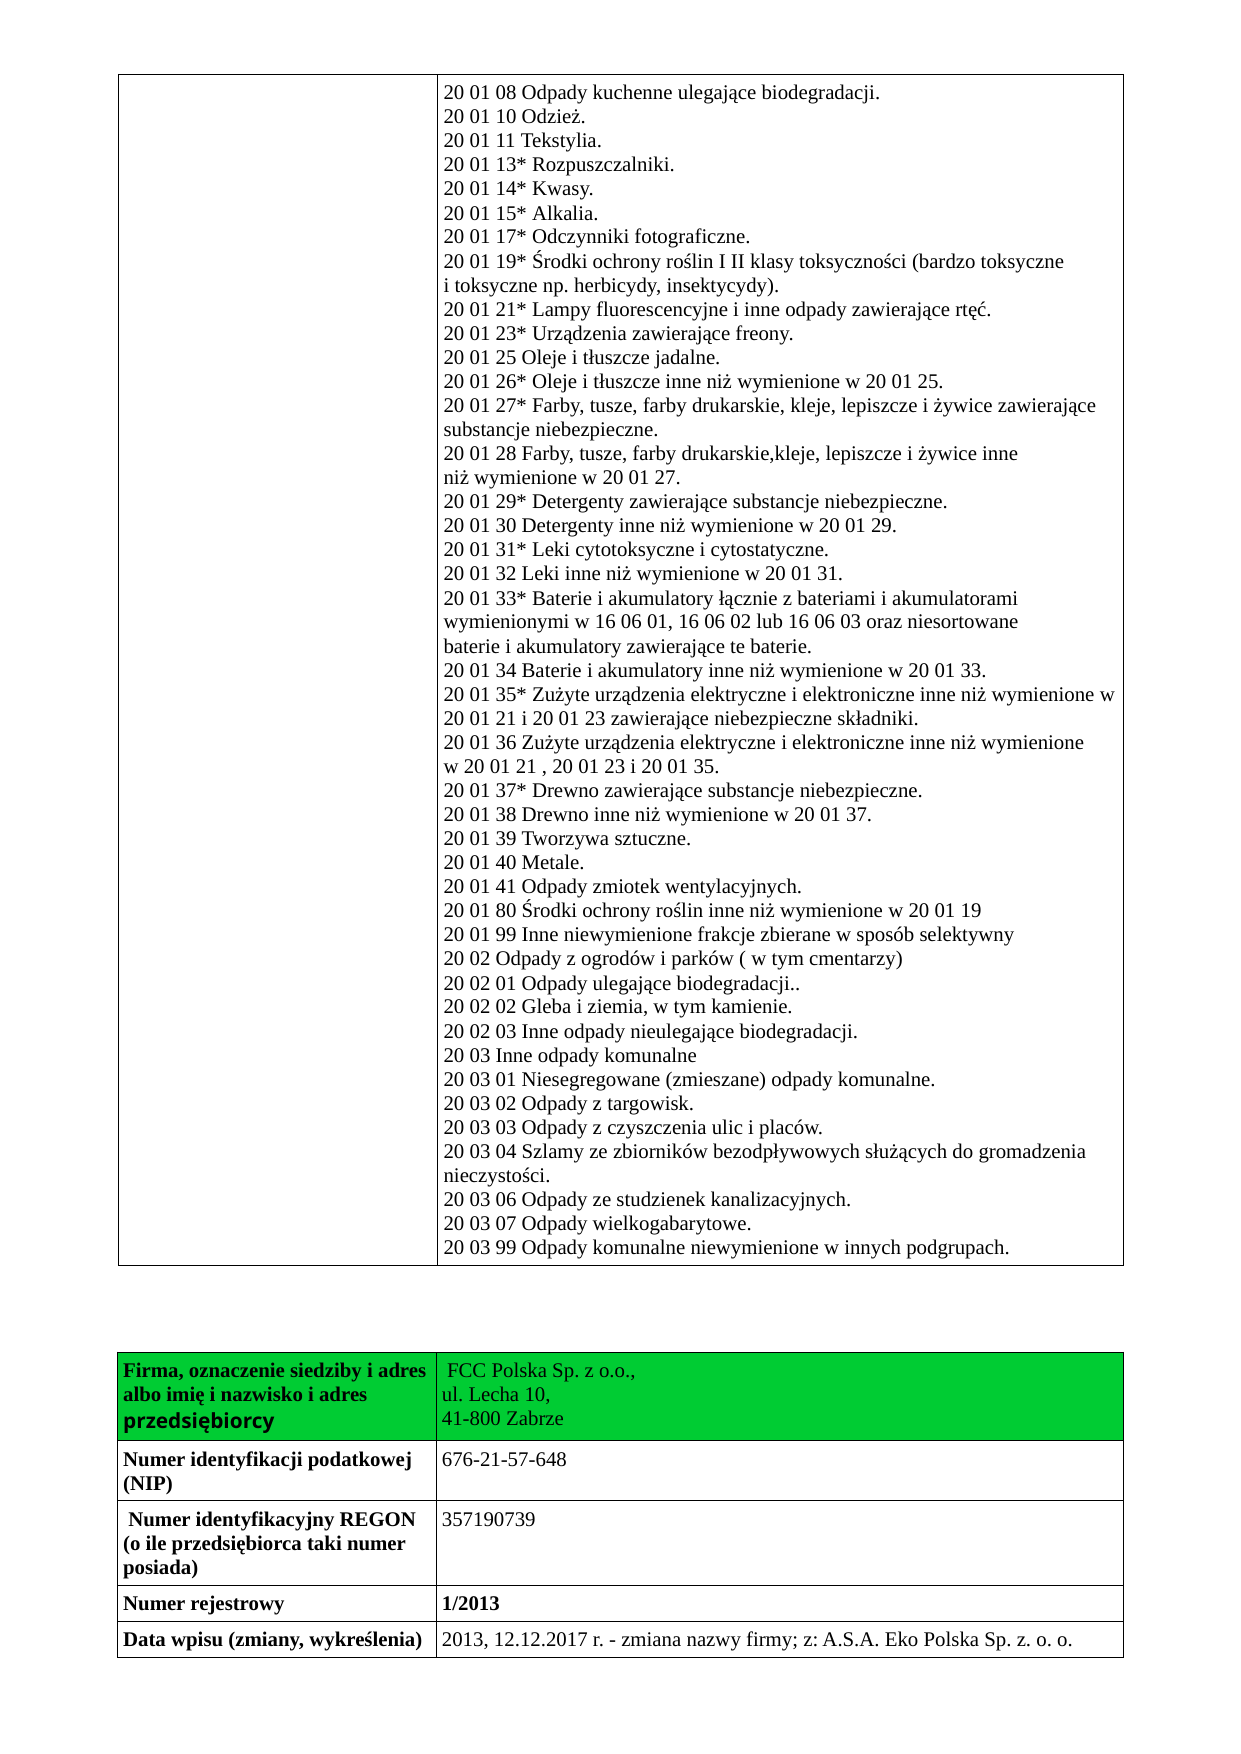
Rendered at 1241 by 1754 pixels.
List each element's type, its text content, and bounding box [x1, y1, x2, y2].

table_cell 1/2013 [437, 1586, 1123, 1621]
table_cell Numer identyfikacyjny REGON (o ile przedsiębiorca taki numer posiada) [118, 1501, 436, 1584]
table_cell 20 01 08 Odpady kuchenne ulegające biodegradacji. 20 01 10 Odzież. 20 01 11 Tekstylia. 20 01 13* Rozpuszczalniki. 20 01 14* Kwasy. 20 01 15* Alkalia. 20 01 17* Odczynniki fotograficzne. 20 01 19* Środki ochrony roślin I II klasy toksyczności (bardzo toksyczne i toksyczne np. herbicydy, insektycydy). 20 01 21* Lampy fluorescencyjne i inne odpady zawierające rtęć. 20 01 23* Urządzenia zawierające freony. 20 01 25 Oleje i tłuszcze jadalne. 20 01 26* Oleje i tłuszcze inne niż wymienione w 20 01 25. 20 01 27* Farby, tusze, farby drukarskie, kleje, lepiszcze i żywice zawierające substancje niebezpieczne. 20 01 28 Farby, tusze, farby drukarskie,kleje, lepiszcze i żywice inne niż wymienione w 20 01 27. 20 01 29* Detergenty zawierające substancje niebezpieczne. 20 01 30 Detergenty inne niż wymienione w 20 01 29. 20 01 31* Leki cytotoksyczne i cytostatyczne. 20 01 32 Leki inne niż wymienione w 20 01 31. 20 01 33* Baterie i akumulatory łącznie z bateriami i akumulatorami wymienionymi w 16 06 01, 16 06 02 lub 16 06 03 oraz niesortowane baterie i akumulatory zawierające te baterie. 20 01 34 Baterie i akumulatory inne niż wymienione w 20 01 33. 20 01 35* Zużyte urządzenia elektryczne i elektroniczne inne niż wymienione w 20 01 21 i 20 01 23 zawierające niebezpieczne składniki. 20 01 36 Zużyte urządzenia elektryczne i elektroniczne inne niż wymienione w 20 01 21 , 20 01 23 i 20 01 35. 20 01 37* Drewno zawierające substancje niebezpieczne. 20 01 38 Drewno inne niż wymienione w 20 01 37. 20 01 39 Tworzywa sztuczne. 20 01 40 Metale. 20 01 41 Odpady zmiotek wentylacyjnych. 20 01 80 Środki ochrony roślin inne niż wymienione w 20 01 19 20 01 99 Inne niewymienione frakcje zbierane w sposób selektywny 20 02 Odpady z ogrodów i parków ( w tym cmentarzy) 20 02 01 Odpady ulegające biodegradacji.. 20 02 02 Gleba i ziemia, w tym kamienie. 20 02 03 Inne odpady nieulegające biodegradacji. 20 03 Inne odpady komunalne 20 03 01 Niesegregowane (zmieszane) odpady komunalne. 20 03 02 Odpady z targowisk. 20 03 03 Odpady z czyszczenia ulic i placów. 20 03 04 Szlamy ze zbiorników bezodpływowych służących do gromadzenia nieczystości. 20 03 06 Odpady ze studzienek kanalizacyjnych. 20 03 07 Odpady wielkogabarytowe. 20 03 99 Odpady komunalne niewymienione w innych podgrupach. [438, 75, 1123, 1265]
table_cell Numer identyfikacji podatkowej (NIP) [118, 1441, 436, 1500]
table_cell 676-21-57-648 [437, 1441, 1123, 1500]
table_cell Numer rejestrowy [118, 1586, 436, 1621]
table_header FCC Polska Sp. z o.o., ul. Lecha 10, 41-800 Zabrze [437, 1353, 1123, 1440]
table_header Firma, oznaczenie siedziby i adres albo imię i nazwisko i adres przedsiębiorcy [118, 1353, 436, 1440]
table_cell 357190739 [437, 1501, 1123, 1584]
table_cell [119, 75, 437, 1265]
table_cell Data wpisu (zmiany, wykreślenia) [118, 1622, 436, 1657]
table_cell 2013, 12.12.2017 r. - zmiana nazwy firmy; z: A.S.A. Eko Polska Sp. z. o. o. [437, 1622, 1123, 1657]
